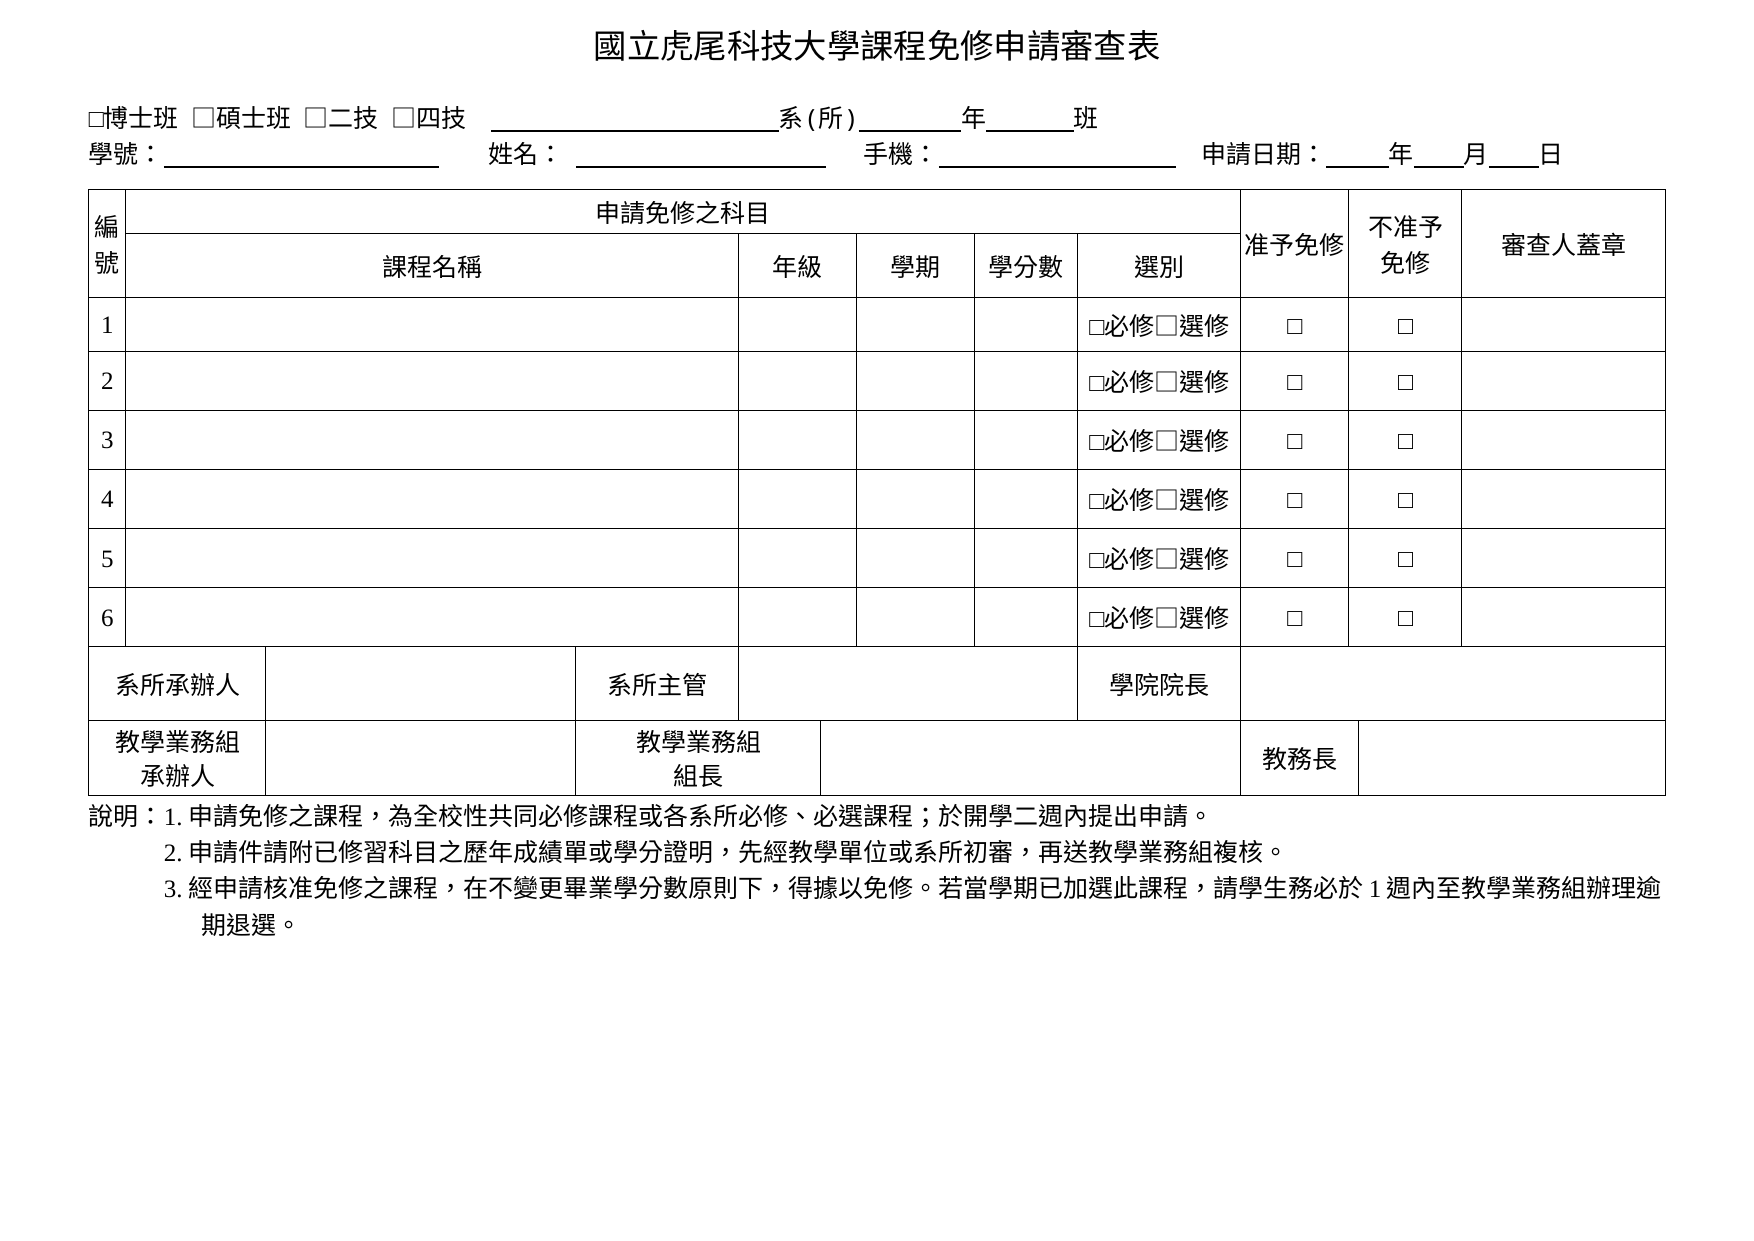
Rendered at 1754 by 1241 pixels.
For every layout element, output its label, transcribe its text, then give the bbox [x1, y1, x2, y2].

table_cell 學院院長 [1078, 647, 1240, 720]
table_cell [975, 470, 1077, 528]
table_header 審查人蓋章 [1462, 190, 1665, 297]
table_cell [1241, 647, 1665, 720]
table_cell [857, 529, 974, 587]
text 說明：1. 申請免修之課程，為全校性共同必修課程或各系所必修、必選課程；於開學二週內提出申請。 [88, 796, 1665, 833]
table_cell □必修□選修 [1078, 588, 1240, 646]
text □博士班 □碩士班 □二技 □四技 系(所) 年 班 [88, 99, 1665, 135]
table_cell □ [1349, 298, 1461, 351]
table_cell □ [1241, 588, 1348, 646]
table_cell [975, 411, 1077, 469]
table_cell [975, 298, 1077, 351]
table_cell [1462, 352, 1665, 410]
table_header 准予免修 [1241, 190, 1348, 297]
table_cell [975, 588, 1077, 646]
table_cell 4 [89, 470, 125, 528]
text 國立虎尾科技大學課程免修申請審查表 [88, 35, 1665, 64]
table_cell □ [1241, 298, 1348, 351]
table_cell 6 [89, 588, 125, 646]
table_cell □ [1241, 529, 1348, 587]
table_cell [126, 529, 738, 587]
table_cell 年級 [739, 234, 856, 297]
table_cell □ [1349, 588, 1461, 646]
text 3. 經申請核准免修之課程，在不變更畢業學分數原則下，得據以免修。若當學期已加選此課程，請學生務必於1週內至教學業務組辦理逾期退選。 [88, 869, 1665, 941]
table_cell [739, 298, 856, 351]
table_cell □必修□選修 [1078, 470, 1240, 528]
table_header 編 號 [89, 190, 125, 297]
table_cell [1462, 470, 1665, 528]
table_cell 教學業務組 承辦人 [89, 721, 265, 795]
table_cell [739, 529, 856, 587]
table_cell [975, 352, 1077, 410]
table_cell □ [1349, 529, 1461, 587]
table_cell [126, 588, 738, 646]
table_cell [266, 647, 575, 720]
table_header 申請免修之科目 [126, 190, 1240, 233]
table_cell [739, 470, 856, 528]
table_cell [126, 411, 738, 469]
table_cell [1462, 298, 1665, 351]
table_cell [1462, 588, 1665, 646]
text 2. 申請件請附已修習科目之歷年成績單或學分證明，先經教學單位或系所初審，再送教學業務組複核。 [88, 833, 1665, 869]
table_cell [1359, 721, 1665, 795]
table_cell [739, 647, 1077, 720]
table_cell 學期 [857, 234, 974, 297]
table_cell [821, 721, 1240, 795]
table_cell [857, 411, 974, 469]
table_cell □必修□選修 [1078, 529, 1240, 587]
table_cell [857, 470, 974, 528]
table_cell 系所主管 [576, 647, 738, 720]
table_cell 1 [89, 298, 125, 351]
table_cell [739, 352, 856, 410]
table_cell [126, 470, 738, 528]
table_cell □必修□選修 [1078, 298, 1240, 351]
table_cell □ [1349, 352, 1461, 410]
table_cell [975, 529, 1077, 587]
text 學號： 姓名： 手機： 申請日期： 年 月 日 [88, 135, 1665, 171]
table_cell [1462, 529, 1665, 587]
table_cell 系所承辦人 [89, 647, 265, 720]
table_cell [126, 352, 738, 410]
table_cell 選別 [1078, 234, 1240, 297]
table_cell [857, 298, 974, 351]
table_cell 2 [89, 352, 125, 410]
table_cell 學分數 [975, 234, 1077, 297]
table_cell [739, 588, 856, 646]
table_cell 5 [89, 529, 125, 587]
table_cell [1462, 411, 1665, 469]
table_cell 教學業務組 組長 [576, 721, 820, 795]
table_cell 課程名稱 [126, 234, 738, 297]
table_cell □必修□選修 [1078, 352, 1240, 410]
table_cell 教務長 [1241, 721, 1358, 795]
table_cell 3 [89, 411, 125, 469]
table_cell □必修□選修 [1078, 411, 1240, 469]
table_cell [739, 411, 856, 469]
table_cell □ [1349, 411, 1461, 469]
table_cell □ [1349, 470, 1461, 528]
table_cell [126, 298, 738, 351]
table_cell □ [1241, 352, 1348, 410]
table_cell [857, 352, 974, 410]
table_cell □ [1241, 470, 1348, 528]
table_cell [857, 588, 974, 646]
table_cell □ [1241, 411, 1348, 469]
table_header 不准予 免修 [1349, 190, 1461, 297]
table_cell [266, 721, 575, 795]
